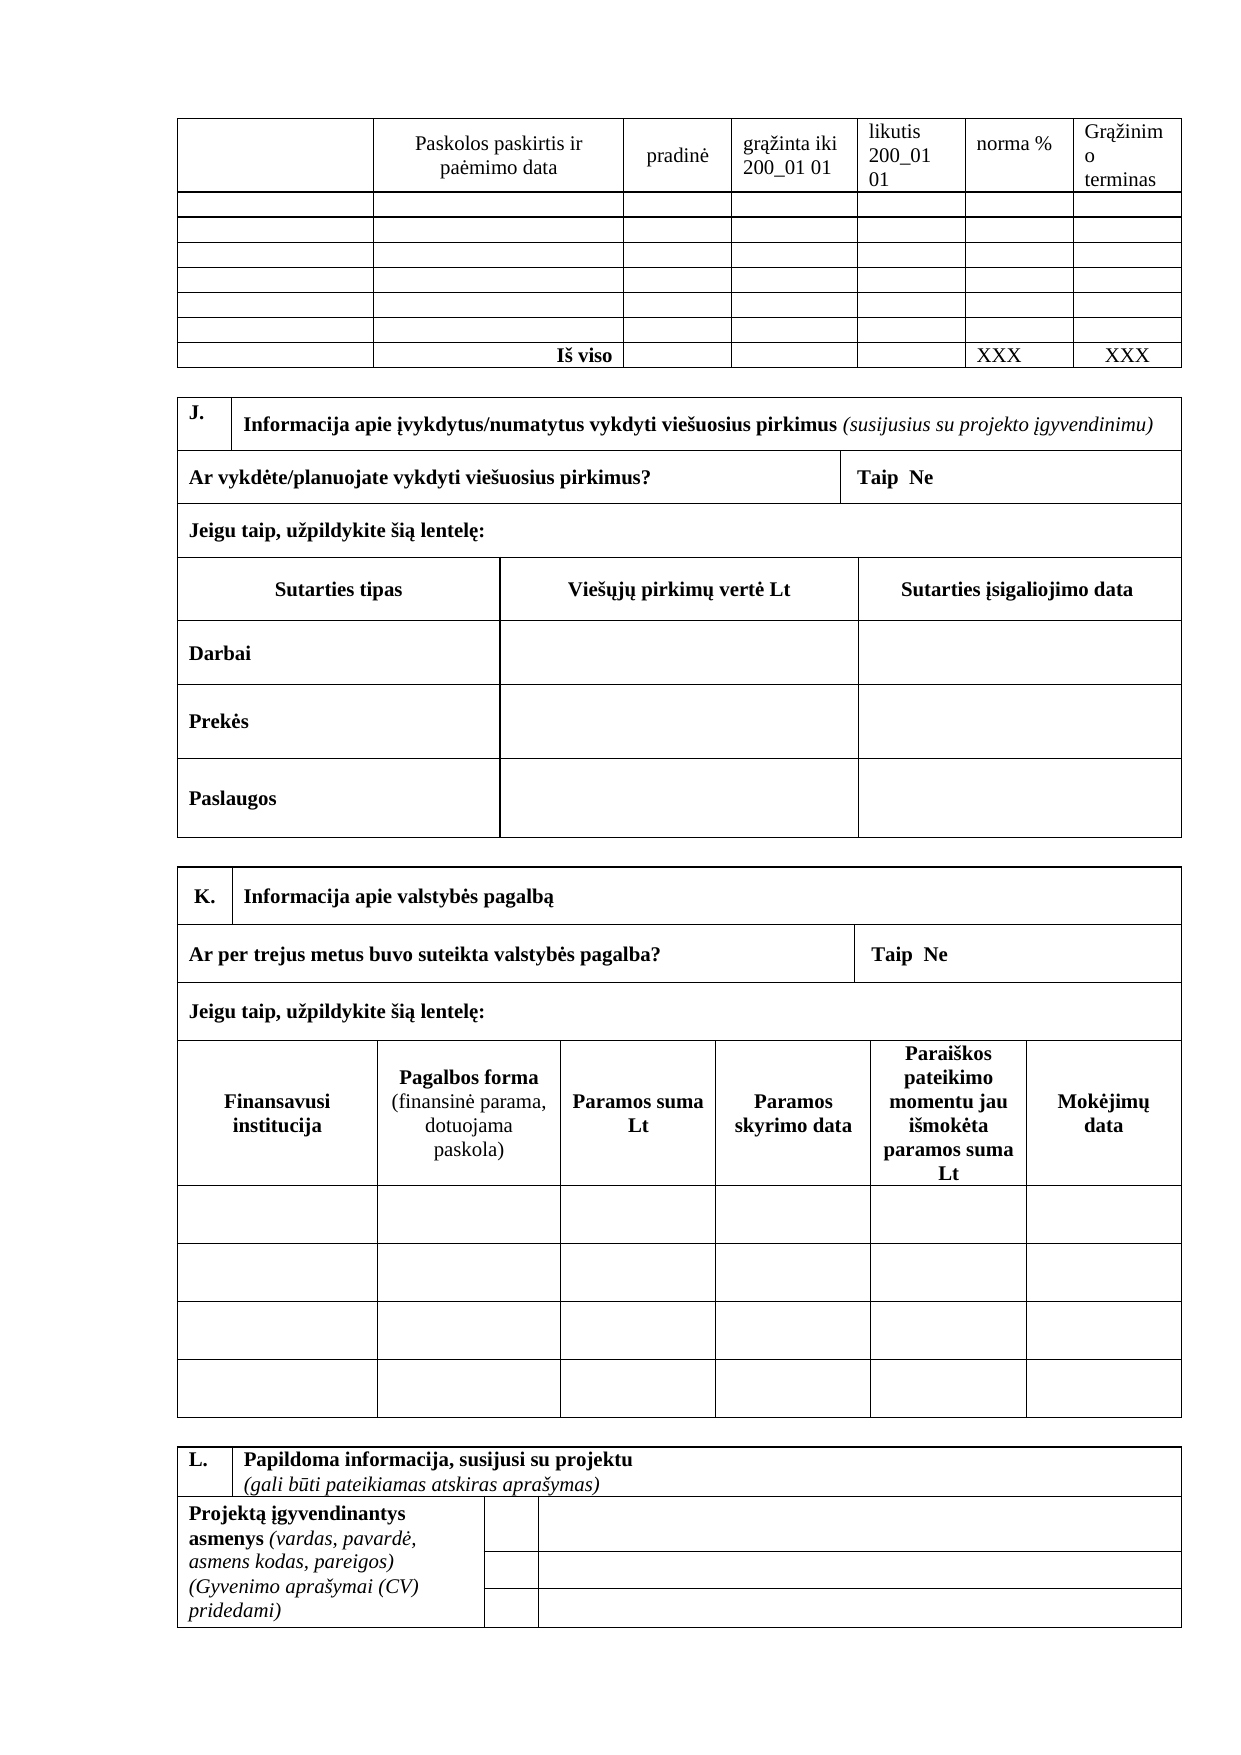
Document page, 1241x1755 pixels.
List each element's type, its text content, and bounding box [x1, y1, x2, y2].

table_cell [178, 1244, 377, 1301]
table_cell [858, 268, 965, 292]
table_cell [966, 318, 1073, 342]
table_cell [178, 119, 373, 191]
table_cell [561, 1244, 715, 1301]
table_cell [1027, 1302, 1181, 1359]
table_cell [966, 293, 1073, 317]
table_cell [624, 193, 731, 216]
table_cell [624, 243, 731, 267]
table_cell [1074, 268, 1181, 292]
table_cell [732, 318, 857, 342]
table_cell [716, 1186, 870, 1243]
table_cell [732, 243, 857, 267]
table_cell [966, 243, 1073, 267]
table_cell [178, 1302, 377, 1359]
table_cell [561, 1302, 715, 1359]
table_cell norma % [966, 119, 1073, 191]
table_cell [178, 318, 373, 342]
table_cell Paramos suma Lt [561, 1041, 715, 1185]
table_cell [539, 1589, 1181, 1627]
table_cell Taip Ne [841, 451, 1181, 503]
table_cell XXX [966, 343, 1073, 367]
table_cell [966, 218, 1073, 242]
table_cell [624, 268, 731, 292]
table_cell Mokėjimų data [1027, 1041, 1181, 1185]
table_cell [539, 1552, 1181, 1588]
table_cell [1027, 1244, 1181, 1301]
table_cell [374, 293, 623, 317]
table_cell Jeigu taip, užpildykite šią lentelę: [178, 983, 1181, 1040]
table_cell [871, 1244, 1026, 1301]
table_cell [624, 293, 731, 317]
table_cell [539, 1497, 1181, 1551]
table_header Informacija apie įvykdytus/numatytus vykdyti viešuosius pirkimus (susijusius su projekto įgyvendinimu) [232, 398, 1181, 450]
table_cell [178, 1360, 377, 1417]
table_cell [1074, 293, 1181, 317]
table_cell [1027, 1360, 1181, 1417]
table_cell [1074, 243, 1181, 267]
table_cell Darbai [178, 621, 499, 684]
table_cell [859, 759, 1181, 837]
table_cell [716, 1302, 870, 1359]
table_cell [624, 318, 731, 342]
table_cell [501, 759, 858, 837]
table_header K. [178, 868, 232, 924]
table_cell [732, 193, 857, 216]
table_cell grąžinta iki 200_01 01 [732, 119, 857, 191]
table_cell [858, 343, 965, 367]
table_cell Taip Ne [855, 925, 1181, 982]
table_cell Projektą įgyvendinantys asmenys (vardas, pavardė, asmens kodas, pareigos) (Gyvenimo aprašymai (CV) pridedami) [178, 1497, 484, 1627]
table_cell [178, 268, 373, 292]
table_cell Paramos skyrimo data [716, 1041, 870, 1185]
table_cell [378, 1302, 560, 1359]
table_cell [501, 685, 858, 758]
table_cell [374, 243, 623, 267]
table_header Papildoma informacija, susijusi su projektu (gali būti pateikiamas atskiras aprašymas) [233, 1448, 1181, 1496]
table_cell [858, 318, 965, 342]
table_cell [501, 621, 858, 684]
table_cell [485, 1552, 538, 1588]
table_cell [871, 1360, 1026, 1417]
table_cell Sutarties įsigaliojimo data [859, 558, 1181, 620]
table_cell [1074, 218, 1181, 242]
table_cell Iš viso [374, 343, 623, 367]
table_cell [871, 1186, 1026, 1243]
table_cell [732, 343, 857, 367]
table_cell Grąžinimo terminas [1074, 119, 1181, 191]
table_cell Prekės [178, 685, 499, 758]
table_cell Paraiškos pateikimo momentu jau išmokėta paramos suma Lt [871, 1041, 1026, 1185]
table_header L. [178, 1448, 232, 1496]
table_cell Jeigu taip, užpildykite šią lentelę: [178, 504, 1181, 557]
table_cell [374, 268, 623, 292]
table_cell [966, 193, 1073, 216]
table_cell [178, 343, 373, 367]
table_cell Paslaugos [178, 759, 499, 837]
table_cell [1027, 1186, 1181, 1243]
table_cell [732, 293, 857, 317]
table_cell [858, 218, 965, 242]
table_cell likutis 200_01 01 [858, 119, 965, 191]
table_cell [624, 218, 731, 242]
table_cell [561, 1186, 715, 1243]
table_cell [858, 243, 965, 267]
table_cell [732, 268, 857, 292]
table_cell [374, 318, 623, 342]
table_cell Pagalbos forma (finansinė parama, dotuojama paskola) [378, 1041, 560, 1185]
table_cell [374, 193, 623, 216]
table_cell Finansavusi institucija [178, 1041, 377, 1185]
table_cell Ar per trejus metus buvo suteikta valstybės pagalba? [178, 925, 854, 982]
table_cell [624, 343, 731, 367]
table_cell [732, 218, 857, 242]
table_cell [178, 1186, 377, 1243]
table_cell [374, 218, 623, 242]
table_cell [178, 243, 373, 267]
table_cell [859, 685, 1181, 758]
table_cell Viešųjų pirkimų vertė Lt [501, 558, 858, 620]
table_header Informacija apie valstybės pagalbą [233, 868, 1181, 924]
table_header J. [178, 398, 231, 450]
table_cell [1074, 193, 1181, 216]
table_cell [178, 218, 373, 242]
table_cell [858, 293, 965, 317]
table_cell [378, 1360, 560, 1417]
table_cell [485, 1497, 538, 1551]
table_cell pradinė [624, 119, 731, 191]
table_cell [858, 193, 965, 216]
table_cell [716, 1244, 870, 1301]
table_cell XXX [1074, 343, 1181, 367]
table_cell [1074, 318, 1181, 342]
table_cell [378, 1186, 560, 1243]
table_cell [561, 1360, 715, 1417]
table_cell Ar vykdėte/planuojate vykdyti viešuosius pirkimus? [178, 451, 840, 503]
table_cell [966, 268, 1073, 292]
table_cell [178, 293, 373, 317]
table_cell [378, 1244, 560, 1301]
table_cell Sutarties tipas [178, 558, 499, 620]
table_cell [178, 193, 373, 216]
table_cell Paskolos paskirtis ir paėmimo data [374, 119, 623, 191]
table_cell [716, 1360, 870, 1417]
table_cell [485, 1589, 538, 1627]
table_cell [859, 621, 1181, 684]
table_cell [871, 1302, 1026, 1359]
